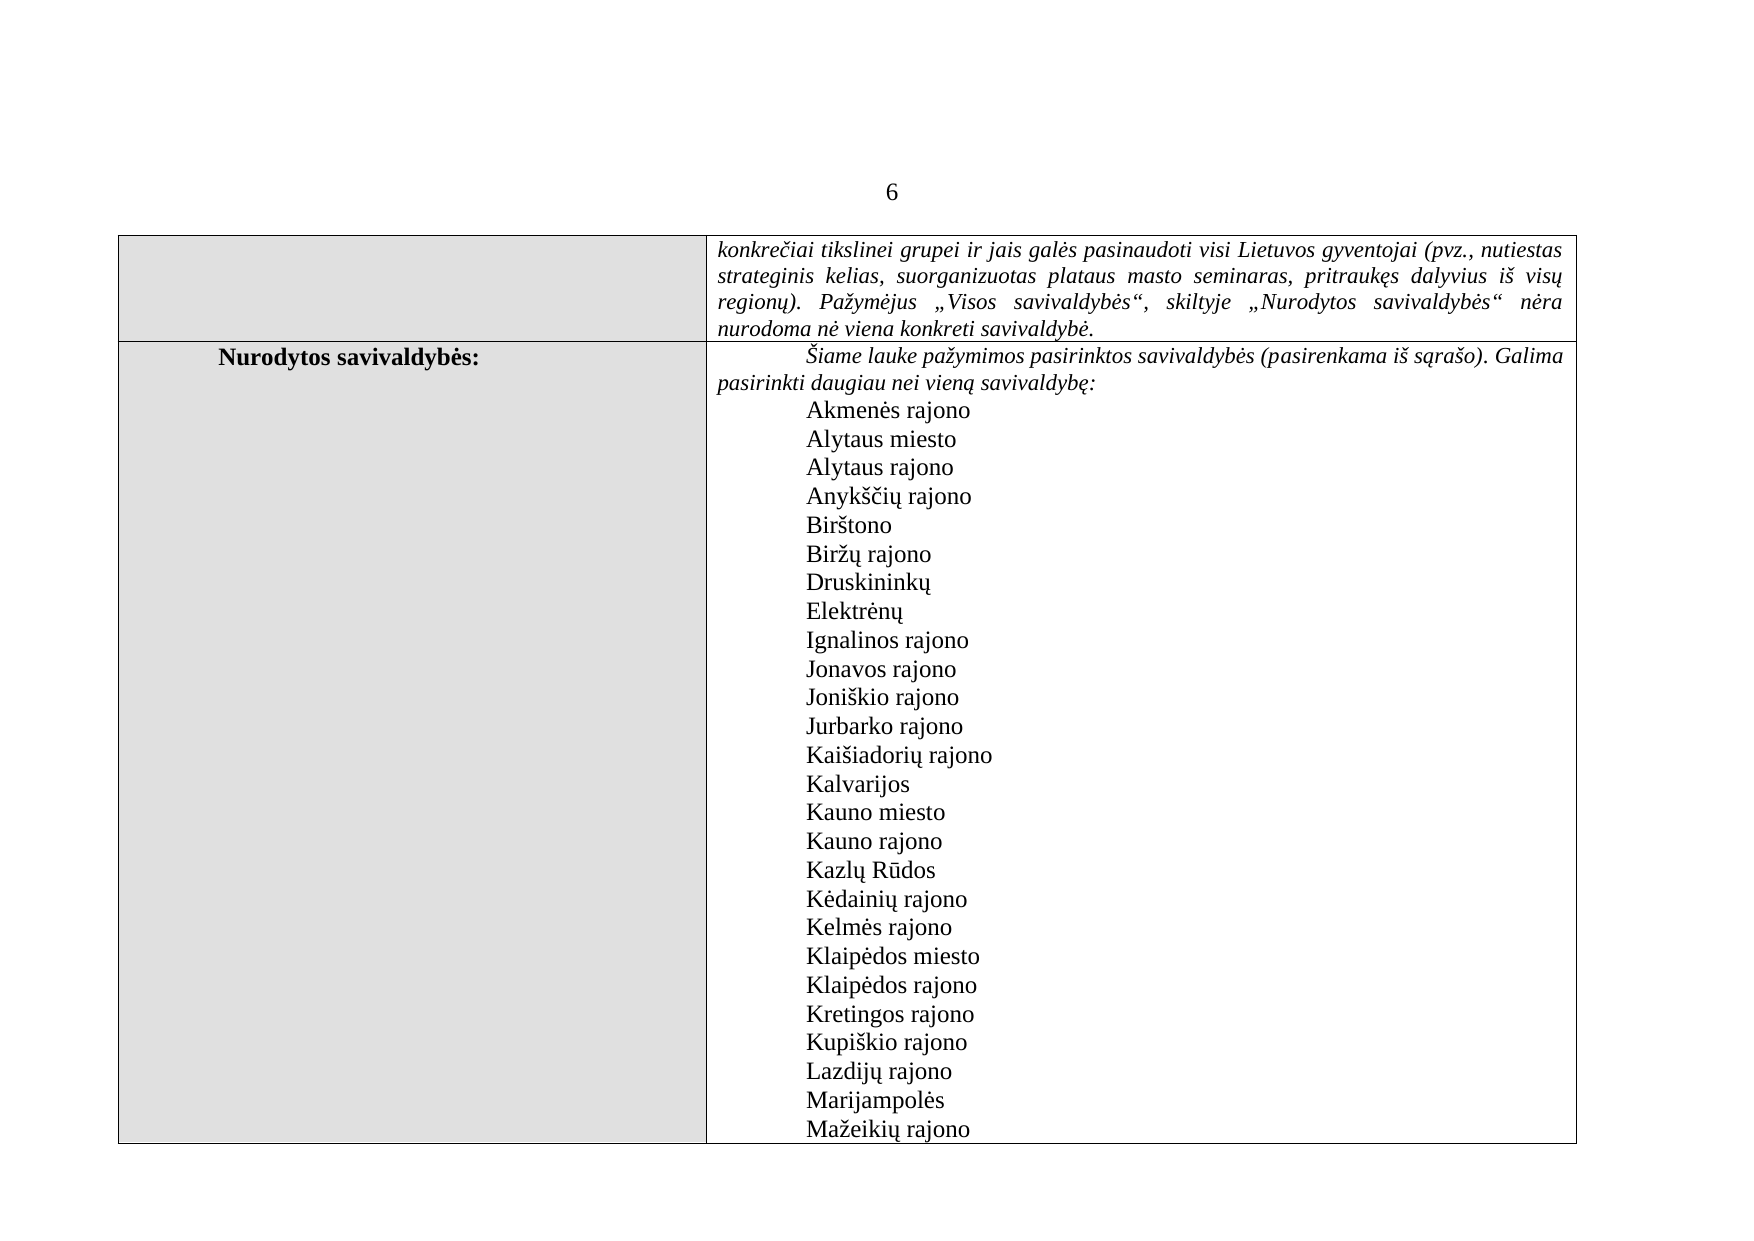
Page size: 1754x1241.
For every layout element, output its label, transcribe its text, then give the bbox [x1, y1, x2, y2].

table_cell Nurodytos savivaldybės: [119, 342, 706, 1142]
table_cell Šiame lauke pažymimos pasirinktos savivaldybės (pasirenkama iš sąrašo). Galima pasirinkti daugiau nei vieną savivaldybę: Akmenės rajono Alytaus miesto Alytaus rajono Anykščių rajono Birštono Biržų rajono Druskininkų Elektrėnų Ignalinos rajono Jonavos rajono Joniškio rajono Jurbarko rajono Kaišiadorių rajono Kalvarijos Kauno miesto Kauno rajono Kazlų Rūdos Kėdainių rajono Kelmės rajono Klaipėdos miesto Klaipėdos rajono Kretingos rajono Kupiškio rajono Lazdijų rajono Marijampolės Mažeikių rajono [707, 342, 1576, 1142]
table_header [119, 236, 706, 341]
table_header konkrečiai tikslinei grupei ir jais galės pasinaudoti visi Lietuvos gyventojai (pvz., nutiestas strateginis kelias, suorganizuotas plataus masto seminaras, pritraukęs dalyvius iš visų regionų). Pažymėjus „Visos savivaldybės“, skiltyje „Nurodytos savivaldybės“ nėra nurodoma nė viena konkreti savivaldybė. [707, 236, 1576, 341]
